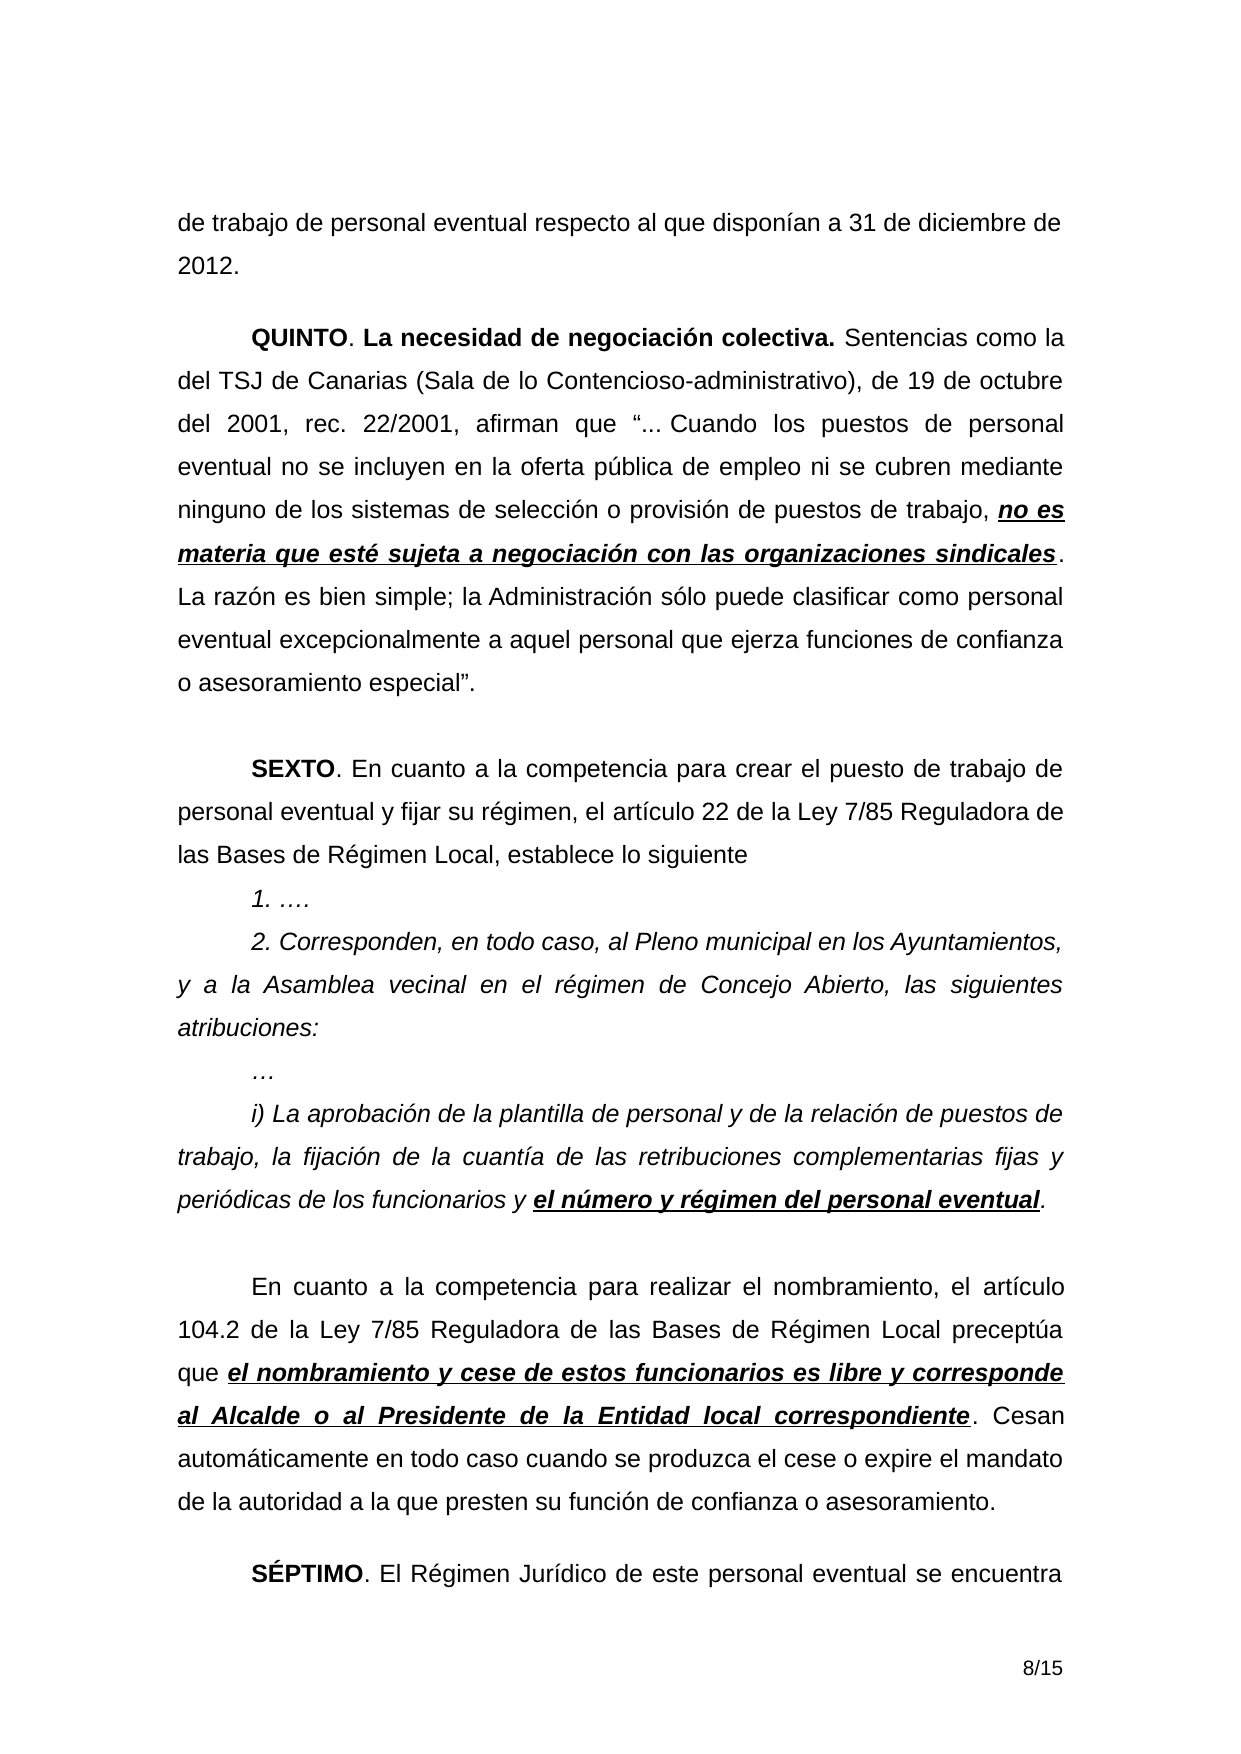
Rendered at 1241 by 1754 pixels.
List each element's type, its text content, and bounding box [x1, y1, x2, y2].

text i) La aprobación de la plantilla de personal y de la relación de puestos de trabajo, la fijación de la cuantía de las retribuciones complementarias fijas y periódicas de los funcionarios y el número y régimen del personal eventual. [177, 1099, 1065, 1214]
text de trabajo de personal eventual respecto al que disponían a 31 de diciembre de 2012. [177, 208, 1063, 280]
text SEXTO. En cuanto a la competencia para crear el puesto de trabajo de personal eventual y fijar su régimen, el artículo 22 de la Ley 7/85 Reguladora de las Bases de Régimen Local, establece lo siguiente [177, 754, 1065, 869]
text 2. Corresponden, en todo caso, al Pleno municipal en los Ayuntamientos, y a la Asamblea vecinal en el régimen de Concejo Abierto, las siguientes atribuciones: [177, 927, 1065, 1042]
text 1. …. [177, 883, 1065, 912]
text En cuanto a la competencia para realizar el nombramiento, el artículo 104.2 de la Ley 7/85 Reguladora de las Bases de Régimen Local preceptúa que el nombramiento y cese de estos funcionarios es libre y corresponde al Alcalde o al Presidente de la Entidad local correspondiente. Cesan automáticamente en todo caso cuando se produzca el cese o expire el mandato de la autoridad a la que presten su función de confianza o asesoramiento. [177, 1272, 1065, 1516]
text SÉPTIMO. El Régimen Jurídico de este personal eventual se encuentra [177, 1559, 1063, 1588]
text QUINTO. La necesidad de negociación colectiva. Sentencias como la del TSJ de Canarias (Sala de lo Contencioso-administrativo), de 19 de octubre del 2001, rec. 22/2001, afirman que “... Cuando los puestos de personal eventual no se incluyen en la oferta pública de empleo ni se cubren mediante ninguno de los sistemas de selección o provisión de puestos de trabajo, no es materia que esté sujeta a negociación con las organizaciones sindicales. La razón es bien simple; la Administración sólo puede clasificar como personal eventual excepcionalmente a aquel personal que ejerza funciones de confianza o asesoramiento especial”. [177, 323, 1065, 697]
text … [177, 1056, 1065, 1085]
